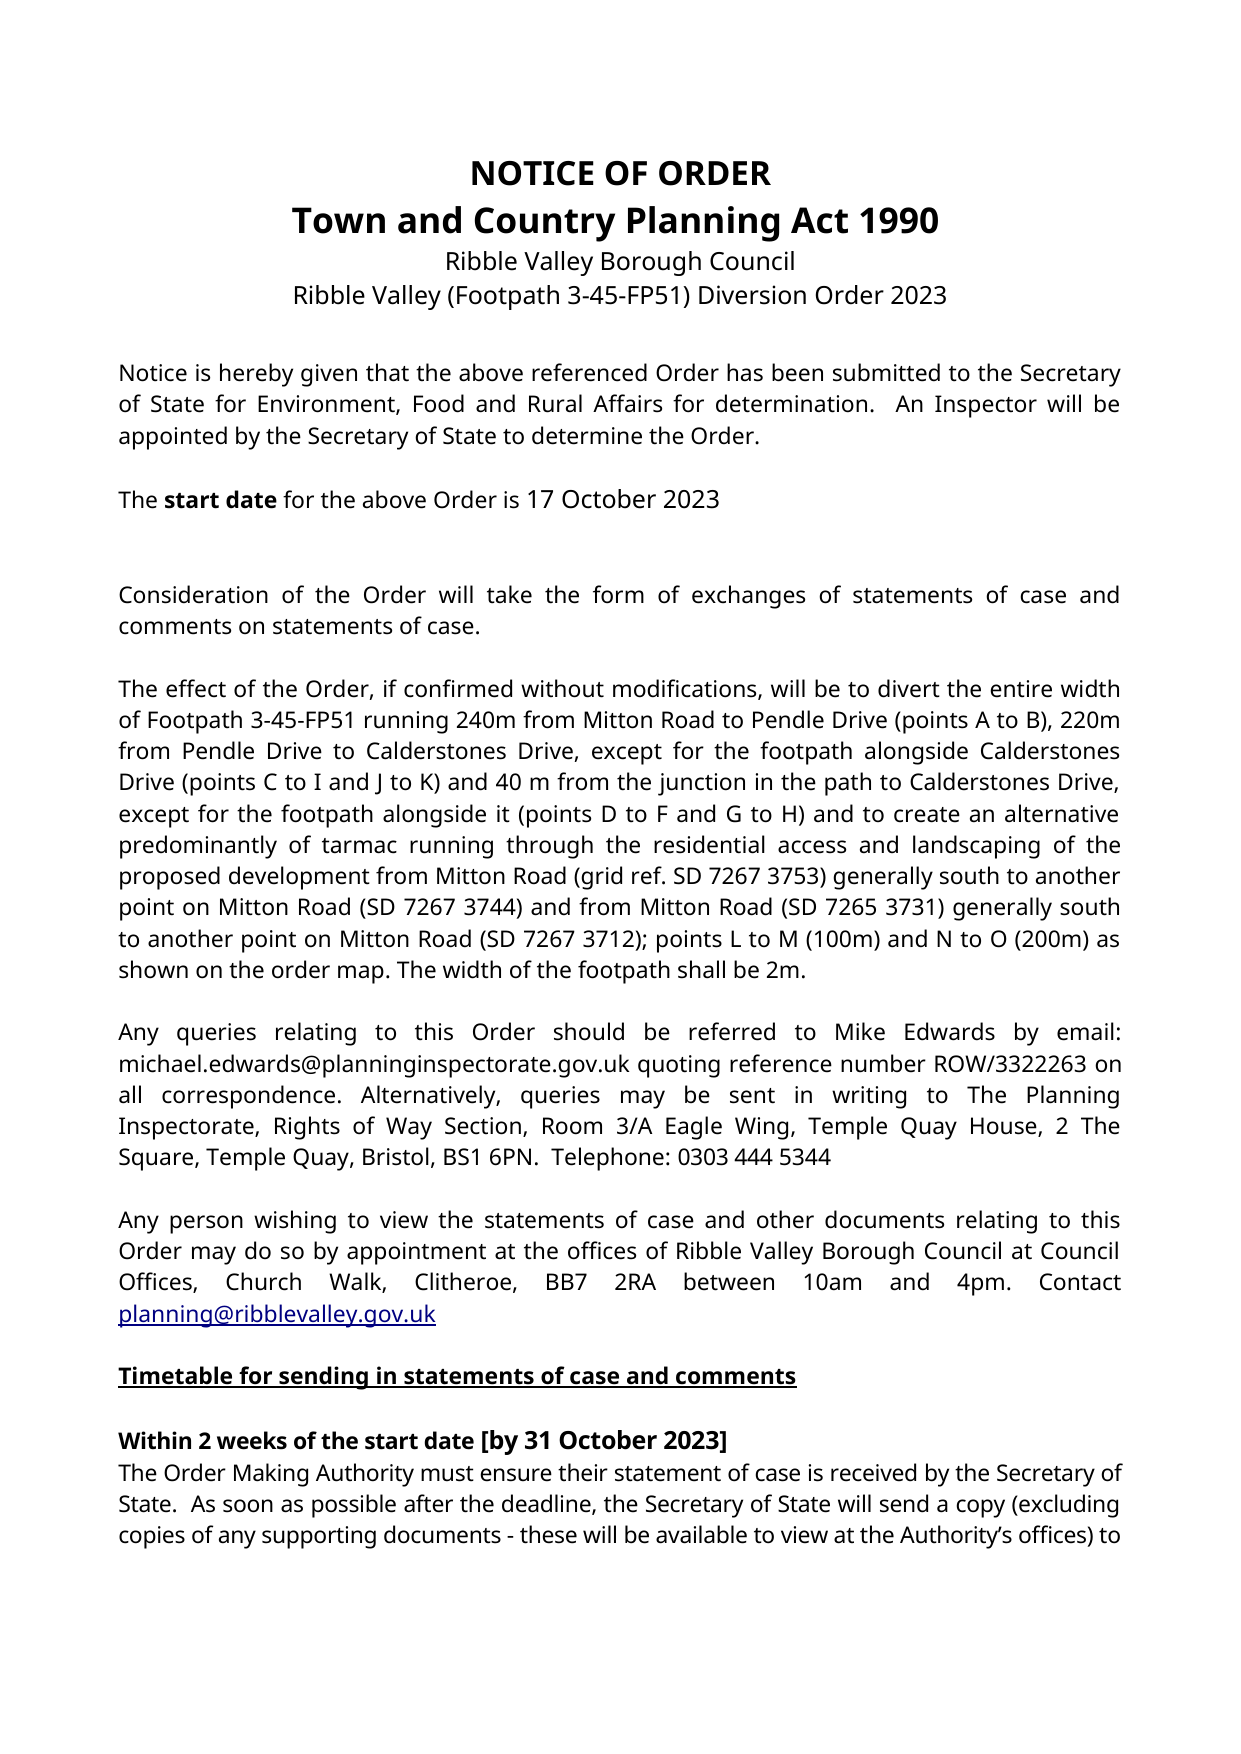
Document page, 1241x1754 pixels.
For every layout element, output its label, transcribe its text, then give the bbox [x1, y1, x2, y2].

text Timetable for sending in statements of case and comments [118, 1360, 1122, 1391]
text NOTICE OF ORDER [118, 150, 1122, 195]
text The start date for the above Order is 17 October 2023 [118, 482, 1122, 516]
text The effect of the Order, if confirmed without modifications, will be to divert the entire width of Footpath 3-45-FP51 running 240m from Mitton Road to Pendle Drive (points A to B), 220m from Pendle Drive to Calderstones Drive, except for the footpath alongside Calderstones Drive (points C to I and J to K) and 40 m from the junction in the path to Calderstones Drive, except for the footpath alongside it (points D to F and G to H) and to create an alternative predominantly of tarmac running through the residential access and landscaping of the proposed development from Mitton Road (grid ref. SD 7267 3753) generally south to another point on Mitton Road (SD 7267 3744) and from Mitton Road (SD 7265 3731) generally south to another point on Mitton Road (SD 7267 3712); points L to M (100m) and N to O (200m) as shown on the order map. The width of the footpath shall be 2m. [118, 672, 1122, 985]
text Within 2 weeks of the start date [by 31 October 2023] [118, 1422, 1122, 1457]
text Ribble Valley Borough Council [118, 244, 1122, 278]
text Notice is hereby given that the above referenced Order has been submitted to the Secretary of State for Environment, Food and Rural Affairs for determination. An Inspector will be appointed by the Secretary of State to determine the Order. [118, 357, 1122, 451]
text Ribble Valley (Footpath 3-45-FP51) Diversion Order 2023 [118, 278, 1122, 312]
text Consideration of the Order will take the form of exchanges of statements of case and comments on statements of case. [118, 579, 1122, 641]
text The Order Making Authority must ensure their statement of case is received by the Secretary of State. As soon as possible after the deadline, the Secretary of State will send a copy (excluding copies of any supporting documents - these will be available to view at the Authority’s offices) to [118, 1457, 1122, 1550]
text Any queries relating to this Order should be referred to Mike Edwards by email: michael.edwards@planninginspectorate.gov.uk quoting reference number ROW/3322263 on all correspondence. Alternatively, queries may be sent in writing to The Planning Inspectorate, Rights of Way Section, Room 3/A Eagle Wing, Temple Quay House, 2 The Square, Temple Quay, Bristol, BS1 6PN. Telephone: 0303 444 5344 [118, 1016, 1122, 1172]
text Town and Country Planning Act 1990 [118, 195, 1122, 244]
text Any person wishing to view the statements of case and other documents relating to this Order may do so by appointment at the offices of Ribble Valley Borough Council at Council Offices, Church Walk, Clitheroe, BB7 2RA between 10am and 4pm. Contact planning@ribblevalley.gov.uk [118, 1204, 1122, 1329]
